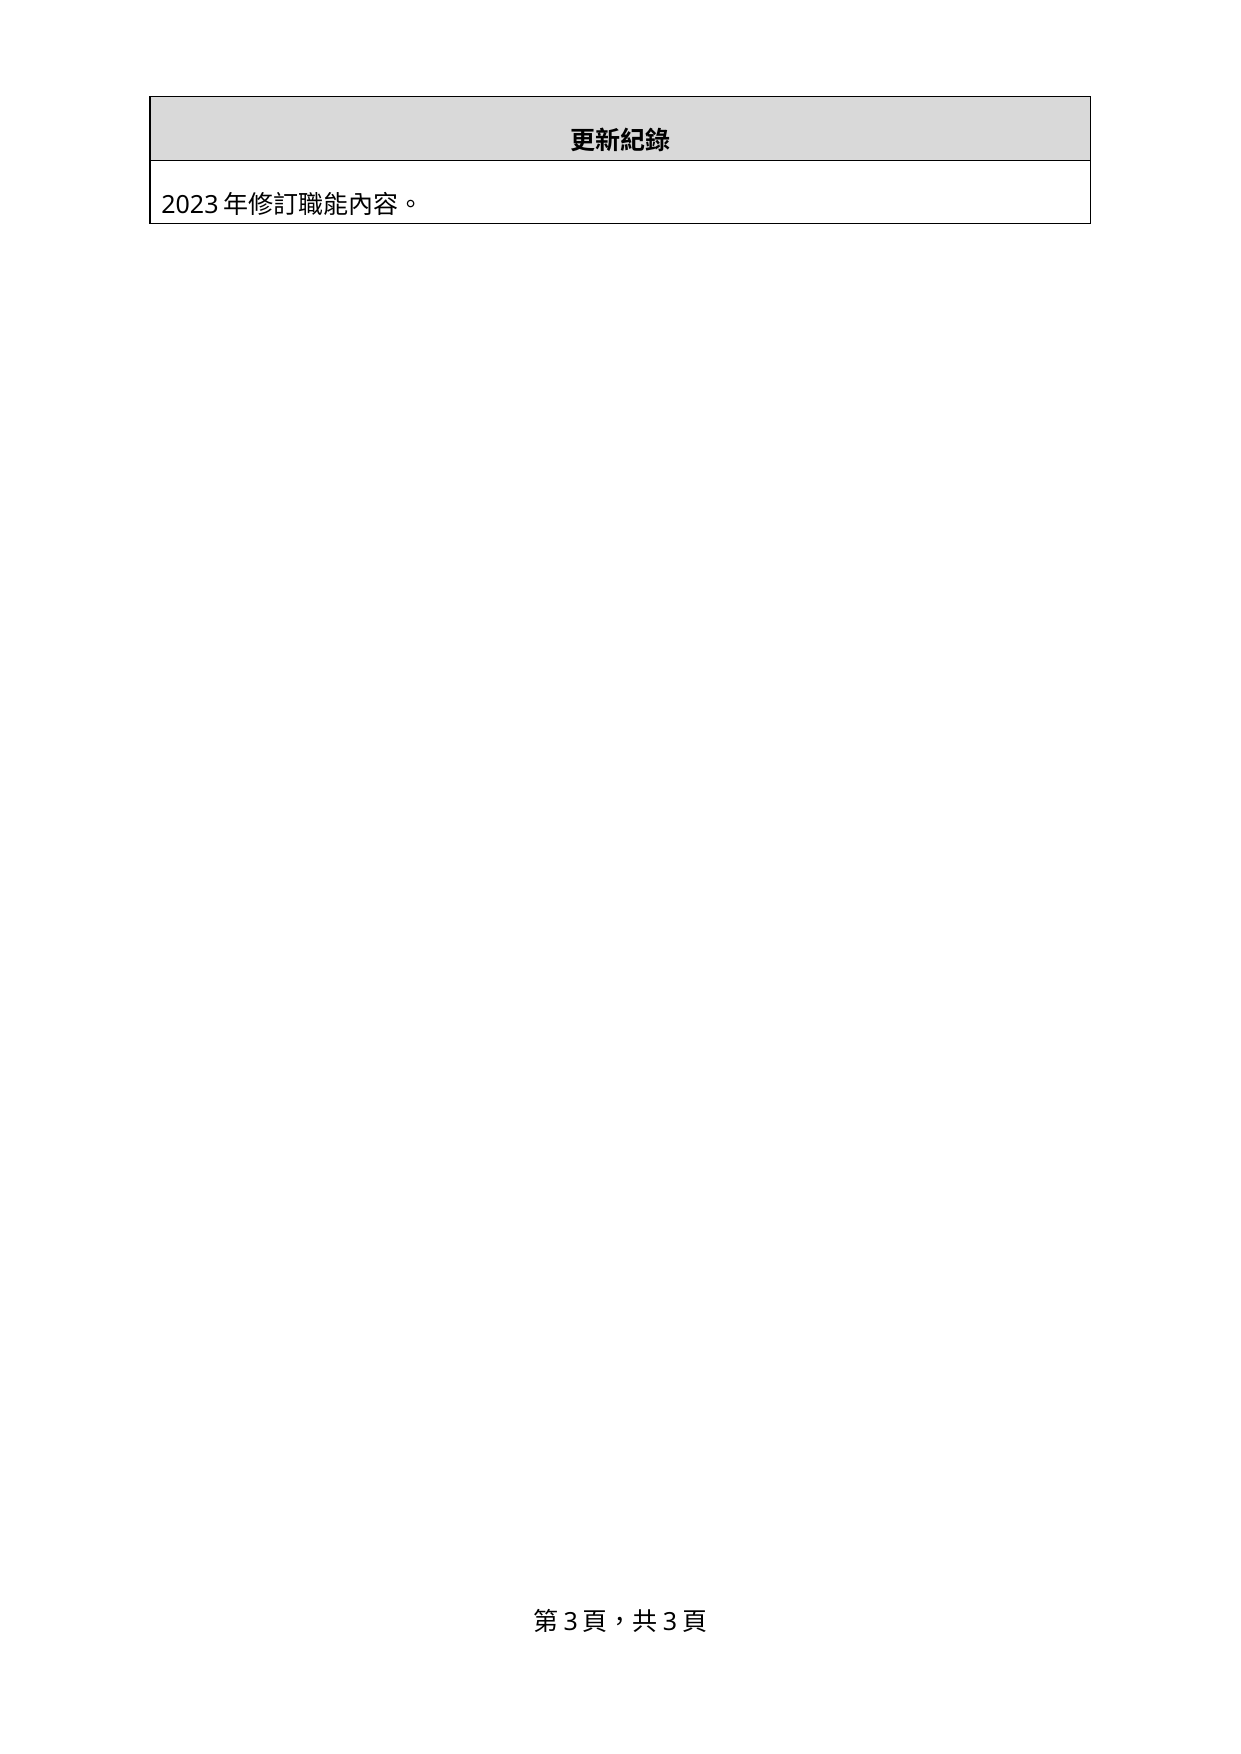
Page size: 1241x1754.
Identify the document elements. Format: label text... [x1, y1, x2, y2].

table_cell 2023年修訂職能內容。 [151, 161, 1090, 223]
table_header 更新紀錄 [151, 97, 1090, 160]
